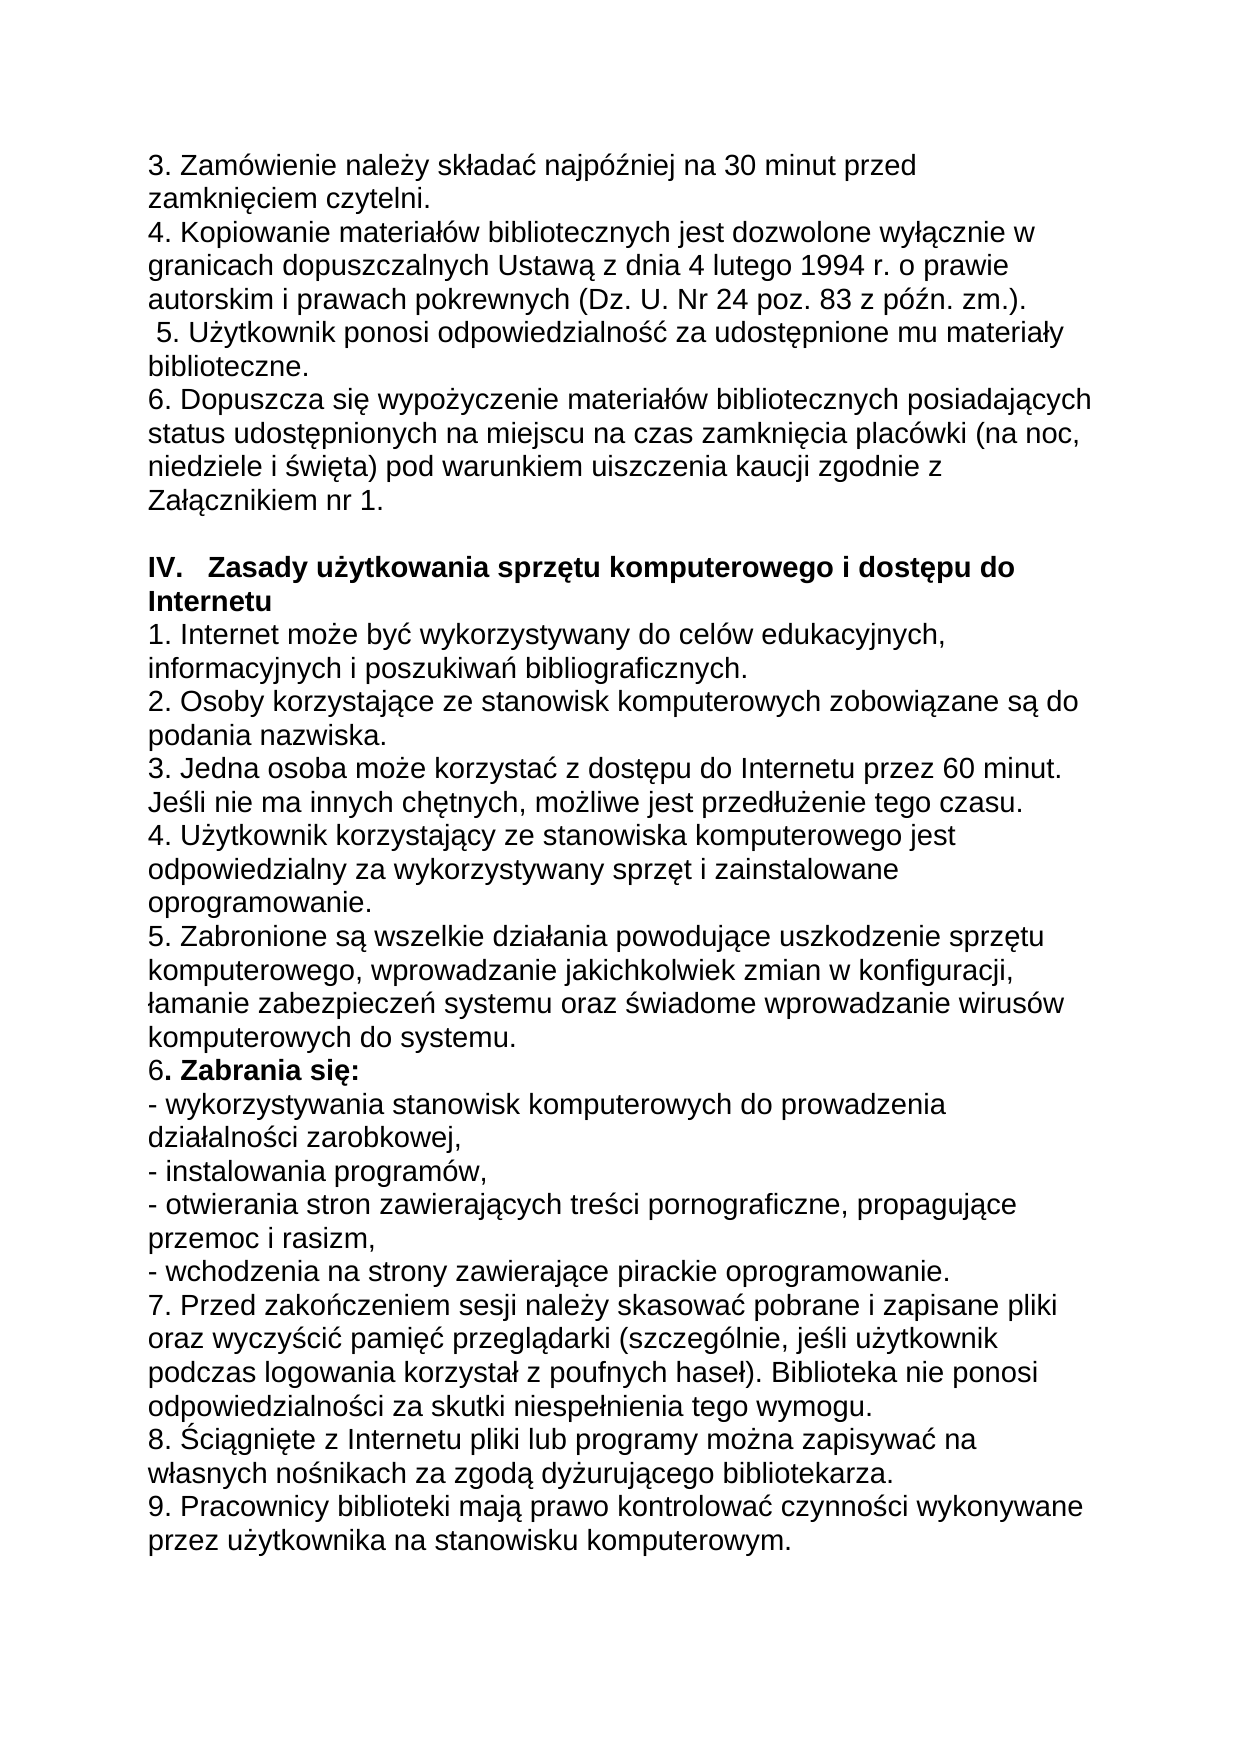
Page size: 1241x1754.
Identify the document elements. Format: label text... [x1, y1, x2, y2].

text 6. Dopuszcza się wypożyczenie materiałów bibliotecznych posiadających status udostępnionych na miejscu na czas zamknięcia placówki (na noc, niedziele i święta) pod warunkiem uiszczenia kaucji zgodnie z Załącznikiem nr 1. [148, 382, 1093, 517]
text 3. Zamówienie należy składać najpóźniej na 30 minut przed zamknięciem czytelni. [148, 148, 1093, 215]
text 5. Użytkownik ponosi odpowiedzialność za udostępnione mu materiały biblioteczne. [148, 315, 1093, 382]
text 3. Jedna osoba może korzystać z dostępu do Internetu przez 60 minut. Jeśli nie ma innych chętnych, możliwe jest przedłużenie tego czasu. [148, 751, 1093, 818]
text 4. Kopiowanie materiałów bibliotecznych jest dozwolone wyłącznie w granicach dopuszczalnych Ustawą z dnia 4 lutego 1994 r. o prawie autorskim i prawach pokrewnych (Dz. U. Nr 24 poz. 83 z późn. zm.). [148, 215, 1093, 315]
text 8. Ściągnięte z Internetu pliki lub programy można zapisywać na własnych nośnikach za zgodą dyżurującego bibliotekarza. [148, 1422, 1093, 1489]
text 6. Zabrania się: [148, 1053, 1093, 1087]
text - instalowania programów, [148, 1154, 1093, 1187]
text 7. Przed zakończeniem sesji należy skasować pobrane i zapisane pliki oraz wyczyścić pamięć przeglądarki (szczególnie, jeśli użytkownik podczas logowania korzystał z poufnych haseł). Biblioteka nie ponosi odpowiedzialności za skutki niespełnienia tego wymogu. [148, 1288, 1093, 1422]
text - otwierania stron zawierających treści pornograficzne, propagujące przemoc i rasizm, [148, 1187, 1093, 1254]
text 9. Pracownicy biblioteki mają prawo kontrolować czynności wykonywane przez użytkownika na stanowisku komputerowym. [148, 1489, 1093, 1556]
text 5. Zabronione są wszelkie działania powodujące uszkodzenie sprzętu komputerowego, wprowadzanie jakichkolwiek zmian w konfiguracji, łamanie zabezpieczeń systemu oraz świadome wprowadzanie wirusów komputerowych do systemu. [148, 919, 1093, 1053]
text - wykorzystywania stanowisk komputerowych do prowadzenia działalności zarobkowej, [148, 1087, 1093, 1154]
text 1. Internet może być wykorzystywany do celów edukacyjnych, informacyjnych i poszukiwań bibliograficznych. [148, 617, 1093, 684]
text 2. Osoby korzystające ze stanowisk komputerowych zobowiązane są do podania nazwiska. [148, 684, 1093, 751]
text - wchodzenia na strony zawierające pirackie oprogramowanie. [148, 1254, 1093, 1288]
text IV. Zasady użytkowania sprzętu komputerowego i dostępu do Internetu [148, 550, 1093, 617]
text 4. Użytkownik korzystający ze stanowiska komputerowego jest odpowiedzialny za wykorzystywany sprzęt i zainstalowane oprogramowanie. [148, 818, 1093, 919]
